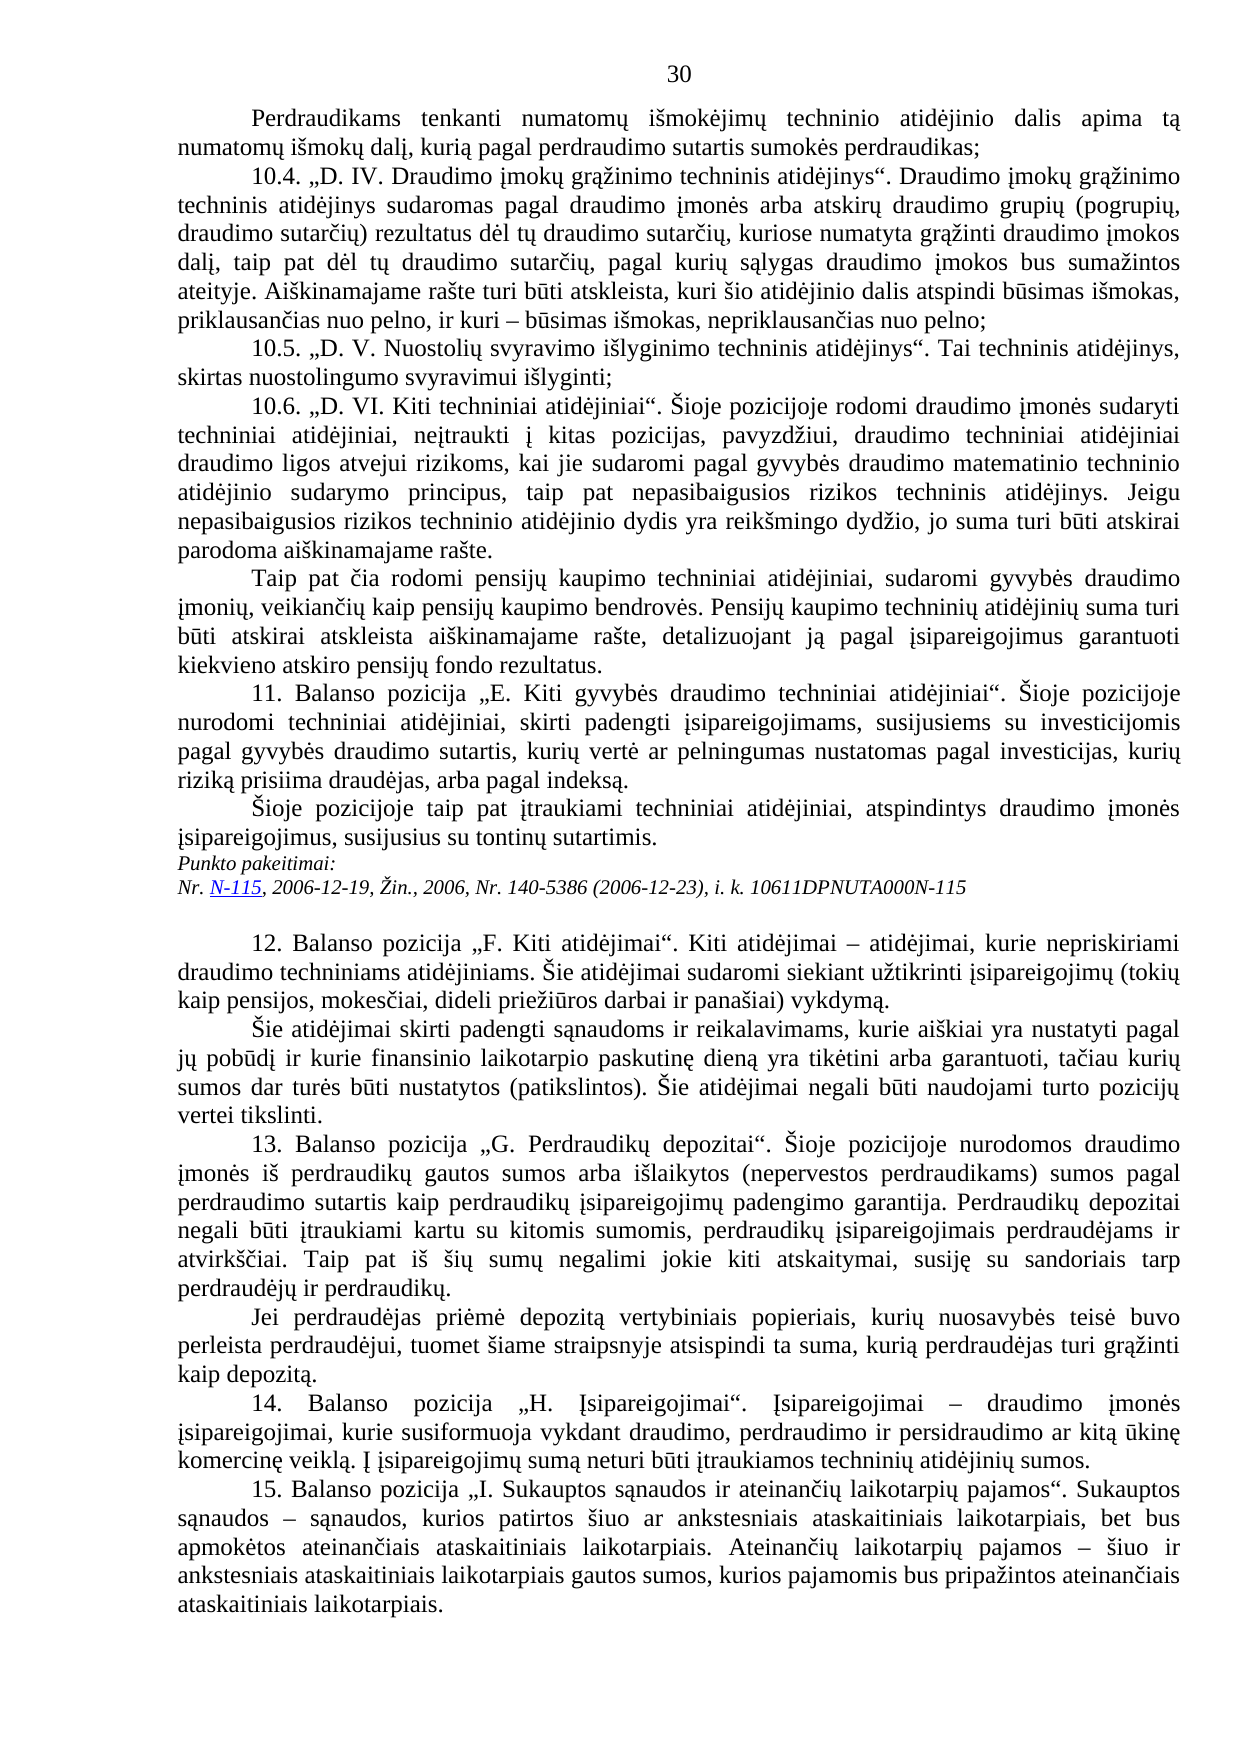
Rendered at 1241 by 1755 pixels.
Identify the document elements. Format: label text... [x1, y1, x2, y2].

text Šie atidėjimai skirti padengti sąnaudoms ir reikalavimams, kurie aiškiai yra nustatyti pagal jų pobūdį ir kurie finansinio laikotarpio paskutinę dieną yra tikėtini arba garantuoti, tačiau kurių sumos dar turės būti nustatytos (patikslintos). Šie atidėjimai negali būti naudojami turto pozicijų vertei tikslinti. [177, 1014, 1181, 1129]
text Jei perdraudėjas priėmė depozitą vertybiniais popieriais, kurių nuosavybės teisė buvo perleista perdraudėjui, tuomet šiame straipsnyje atsispindi ta suma, kurią perdraudėjas turi grąžinti kaip depozitą. [177, 1302, 1181, 1388]
text 11. Balanso pozicija „E. Kiti gyvybės draudimo techniniai atidėjiniai“. Šioje pozicijoje nurodomi techniniai atidėjiniai, skirti padengti įsipareigojimams, susijusiems su investicijomis pagal gyvybės draudimo sutartis, kurių vertė ar pelningumas nustatomas pagal investicijas, kurių riziką prisiima draudėjas, arba pagal indeksą. [177, 678, 1181, 793]
text 10.6. „D. VI. Kiti techniniai atidėjiniai“. Šioje pozicijoje rodomi draudimo įmonės sudaryti techniniai atidėjiniai, neįtraukti į kitas pozicijas, pavyzdžiui, draudimo techniniai atidėjiniai draudimo ligos atvejui rizikoms, kai jie sudaromi pagal gyvybės draudimo matematinio techninio atidėjinio sudarymo principus, taip pat nepasibaigusios rizikos techninis atidėjinys. Jeigu nepasibaigusios rizikos techninio atidėjinio dydis yra reikšmingo dydžio, jo suma turi būti atskirai parodoma aiškinamajame rašte. [177, 391, 1181, 563]
text 15. Balanso pozicija „I. Sukauptos sąnaudos ir ateinančių laikotarpių pajamos“. Sukauptos sąnaudos – sąnaudos, kurios patirtos šiuo ar ankstesniais ataskaitiniais laikotarpiais, bet bus apmokėtos ateinančiais ataskaitiniais laikotarpiais. Ateinančių laikotarpių pajamos – šiuo ir ankstesniais ataskaitiniais laikotarpiais gautos sumos, kurios pajamomis bus pripažintos ateinančiais ataskaitiniais laikotarpiais. [177, 1474, 1181, 1618]
text 12. Balanso pozicija „F. Kiti atidėjimai“. Kiti atidėjimai – atidėjimai, kurie nepriskiriami draudimo techniniams atidėjiniams. Šie atidėjimai sudaromi siekiant užtikrinti įsipareigojimų (tokių kaip pensijos, mokesčiai, dideli priežiūros darbai ir panašiai) vykdymą. [177, 928, 1181, 1014]
text Šioje pozicijoje taip pat įtraukiami techniniai atidėjiniai, atspindintys draudimo įmonės įsipareigojimus, susijusius su tontinų sutartimis. [177, 793, 1181, 851]
text 14. Balanso pozicija „H. Įsipareigojimai“. Įsipareigojimai – draudimo įmonės įsipareigojimai, kurie susiformuoja vykdant draudimo, perdraudimo ir persidraudimo ar kitą ūkinę komercinę veiklą. Į įsipareigojimų sumą neturi būti įtraukiamos techninių atidėjinių sumos. [177, 1388, 1181, 1474]
text Perdraudikams tenkanti numatomų išmokėjimų techninio atidėjinio dalis apima tą numatomų išmokų dalį, kurią pagal perdraudimo sutartis sumokės perdraudikas; [177, 103, 1181, 161]
text Nr. N-115, 2006-12-19, Žin., 2006, Nr. 140-5386 (2006-12-23), i. k. 10611DPNUTA000N-115 [177, 875, 1181, 899]
text 10.5. „D. V. Nuostolių svyravimo išlyginimo techninis atidėjinys“. Tai techninis atidėjinys, skirtas nuostolingumo svyravimui išlyginti; [177, 333, 1181, 391]
text 10.4. „D. IV. Draudimo įmokų grąžinimo techninis atidėjinys“. Draudimo įmokų grąžinimo techninis atidėjinys sudaromas pagal draudimo įmonės arba atskirų draudimo grupių (pogrupių, draudimo sutarčių) rezultatus dėl tų draudimo sutarčių, kuriose numatyta grąžinti draudimo įmokos dalį, taip pat dėl tų draudimo sutarčių, pagal kurių sąlygas draudimo įmokos bus sumažintos ateityje. Aiškinamajame rašte turi būti atskleista, kuri šio atidėjinio dalis atspindi būsimas išmokas, priklausančias nuo pelno, ir kuri – būsimas išmokas, nepriklausančias nuo pelno; [177, 161, 1181, 333]
text 13. Balanso pozicija „G. Perdraudikų depozitai“. Šioje pozicijoje nurodomos draudimo įmonės iš perdraudikų gautos sumos arba išlaikytos (nepervestos perdraudikams) sumos pagal perdraudimo sutartis kaip perdraudikų įsipareigojimų padengimo garantija. Perdraudikų depozitai negali būti įtraukiami kartu su kitomis sumomis, perdraudikų įsipareigojimais perdraudėjams ir atvirkščiai. Taip pat iš šių sumų negalimi jokie kiti atskaitymai, susiję su sandoriais tarp perdraudėjų ir perdraudikų. [177, 1129, 1181, 1302]
text Taip pat čia rodomi pensijų kaupimo techniniai atidėjiniai, sudaromi gyvybės draudimo įmonių, veikiančių kaip pensijų kaupimo bendrovės. Pensijų kaupimo techninių atidėjinių suma turi būti atskirai atskleista aiškinamajame rašte, detalizuojant ją pagal įsipareigojimus garantuoti kiekvieno atskiro pensijų fondo rezultatus. [177, 563, 1181, 678]
text Punkto pakeitimai: [177, 851, 1181, 875]
